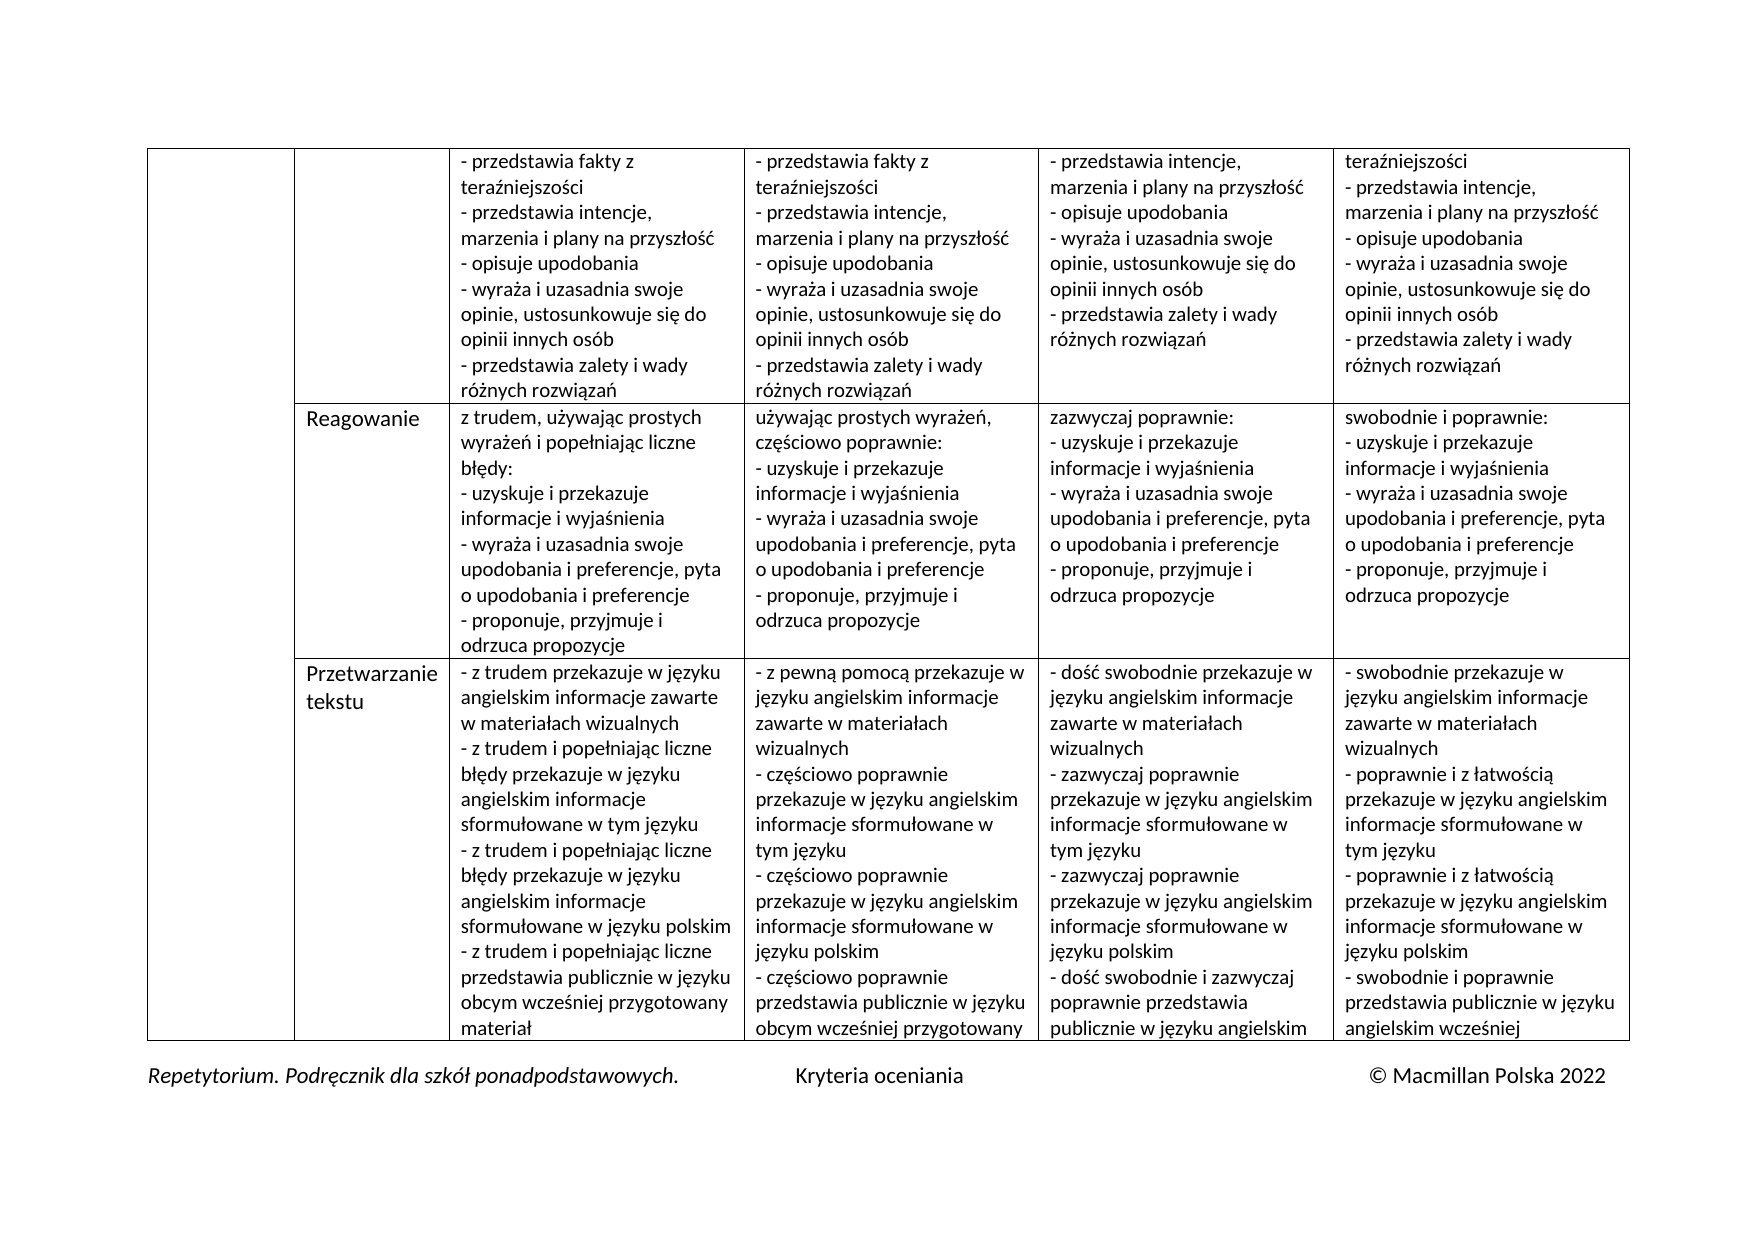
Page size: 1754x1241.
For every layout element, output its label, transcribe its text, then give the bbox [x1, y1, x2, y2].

table_cell - przedstawia intencje, marzenia i plany na przyszłość - opisuje upodobania - wyraża i uzasadnia swoje opinie, ustosunkowuje się do opinii innych osób - przedstawia zalety i wady różnych rozwiązań [1039, 149, 1333, 403]
table_cell - z trudem przekazuje w języku angielskim informacje zawarte w materiałach wizualnych - z trudem i popełniając liczne błędy przekazuje w języku angielskim informacje sformułowane w tym języku - z trudem i popełniając liczne błędy przekazuje w języku angielskim informacje sformułowane w języku polskim - z trudem i popełniając liczne przedstawia publicznie w języku obcym wcześniej przygotowany materiał [450, 659, 744, 1040]
table_cell - przedstawia fakty z teraźniejszości - przedstawia intencje, marzenia i plany na przyszłość - opisuje upodobania - wyraża i uzasadnia swoje opinie, ustosunkowuje się do opinii innych osób - przedstawia zalety i wady różnych rozwiązań [745, 149, 1038, 403]
table_cell teraźniejszości - przedstawia intencje, marzenia i plany na przyszłość - opisuje upodobania - wyraża i uzasadnia swoje opinie, ustosunkowuje się do opinii innych osób - przedstawia zalety i wady różnych rozwiązań [1334, 149, 1629, 403]
table_cell z trudem, używając prostych wyrażeń i popełniając liczne błędy: - uzyskuje i przekazuje informacje i wyjaśnienia - wyraża i uzasadnia swoje upodobania i preferencje, pyta o upodobania i preferencje - proponuje, przyjmuje i odrzuca propozycje [450, 404, 744, 658]
table_cell używając prostych wyrażeń, częściowo poprawnie: - uzyskuje i przekazuje informacje i wyjaśnienia - wyraża i uzasadnia swoje upodobania i preferencje, pyta o upodobania i preferencje - proponuje, przyjmuje i odrzuca propozycje [745, 404, 1038, 658]
table_cell swobodnie i poprawnie: - uzyskuje i przekazuje informacje i wyjaśnienia - wyraża i uzasadnia swoje upodobania i preferencje, pyta o upodobania i preferencje - proponuje, przyjmuje i odrzuca propozycje [1334, 404, 1629, 658]
table_cell - przedstawia fakty z teraźniejszości - przedstawia intencje, marzenia i plany na przyszłość - opisuje upodobania - wyraża i uzasadnia swoje opinie, ustosunkowuje się do opinii innych osób - przedstawia zalety i wady różnych rozwiązań [450, 149, 744, 403]
table_cell [295, 149, 449, 403]
table_cell - swobodnie przekazuje w języku angielskim informacje zawarte w materiałach wizualnych - poprawnie i z łatwością przekazuje w języku angielskim informacje sformułowane w tym języku - poprawnie i z łatwością przekazuje w języku angielskim informacje sformułowane w języku polskim - swobodnie i poprawnie przedstawia publicznie w języku angielskim wcześniej [1334, 659, 1629, 1040]
table_cell - dość swobodnie przekazuje w języku angielskim informacje zawarte w materiałach wizualnych - zazwyczaj poprawnie przekazuje w języku angielskim informacje sformułowane w tym języku - zazwyczaj poprawnie przekazuje w języku angielskim informacje sformułowane w języku polskim - dość swobodnie i zazwyczaj poprawnie przedstawia publicznie w języku angielskim [1039, 659, 1333, 1040]
table_cell - z pewną pomocą przekazuje w języku angielskim informacje zawarte w materiałach wizualnych - częściowo poprawnie przekazuje w języku angielskim informacje sformułowane w tym języku - częściowo poprawnie przekazuje w języku angielskim informacje sformułowane w języku polskim - częściowo poprawnie przedstawia publicznie w języku obcym wcześniej przygotowany [745, 659, 1038, 1040]
table_cell Przetwarzanie tekstu [295, 659, 449, 1040]
table_cell zazwyczaj poprawnie: - uzyskuje i przekazuje informacje i wyjaśnienia - wyraża i uzasadnia swoje upodobania i preferencje, pyta o upodobania i preferencje - proponuje, przyjmuje i odrzuca propozycje [1039, 404, 1333, 658]
table_cell Reagowanie [295, 404, 449, 658]
